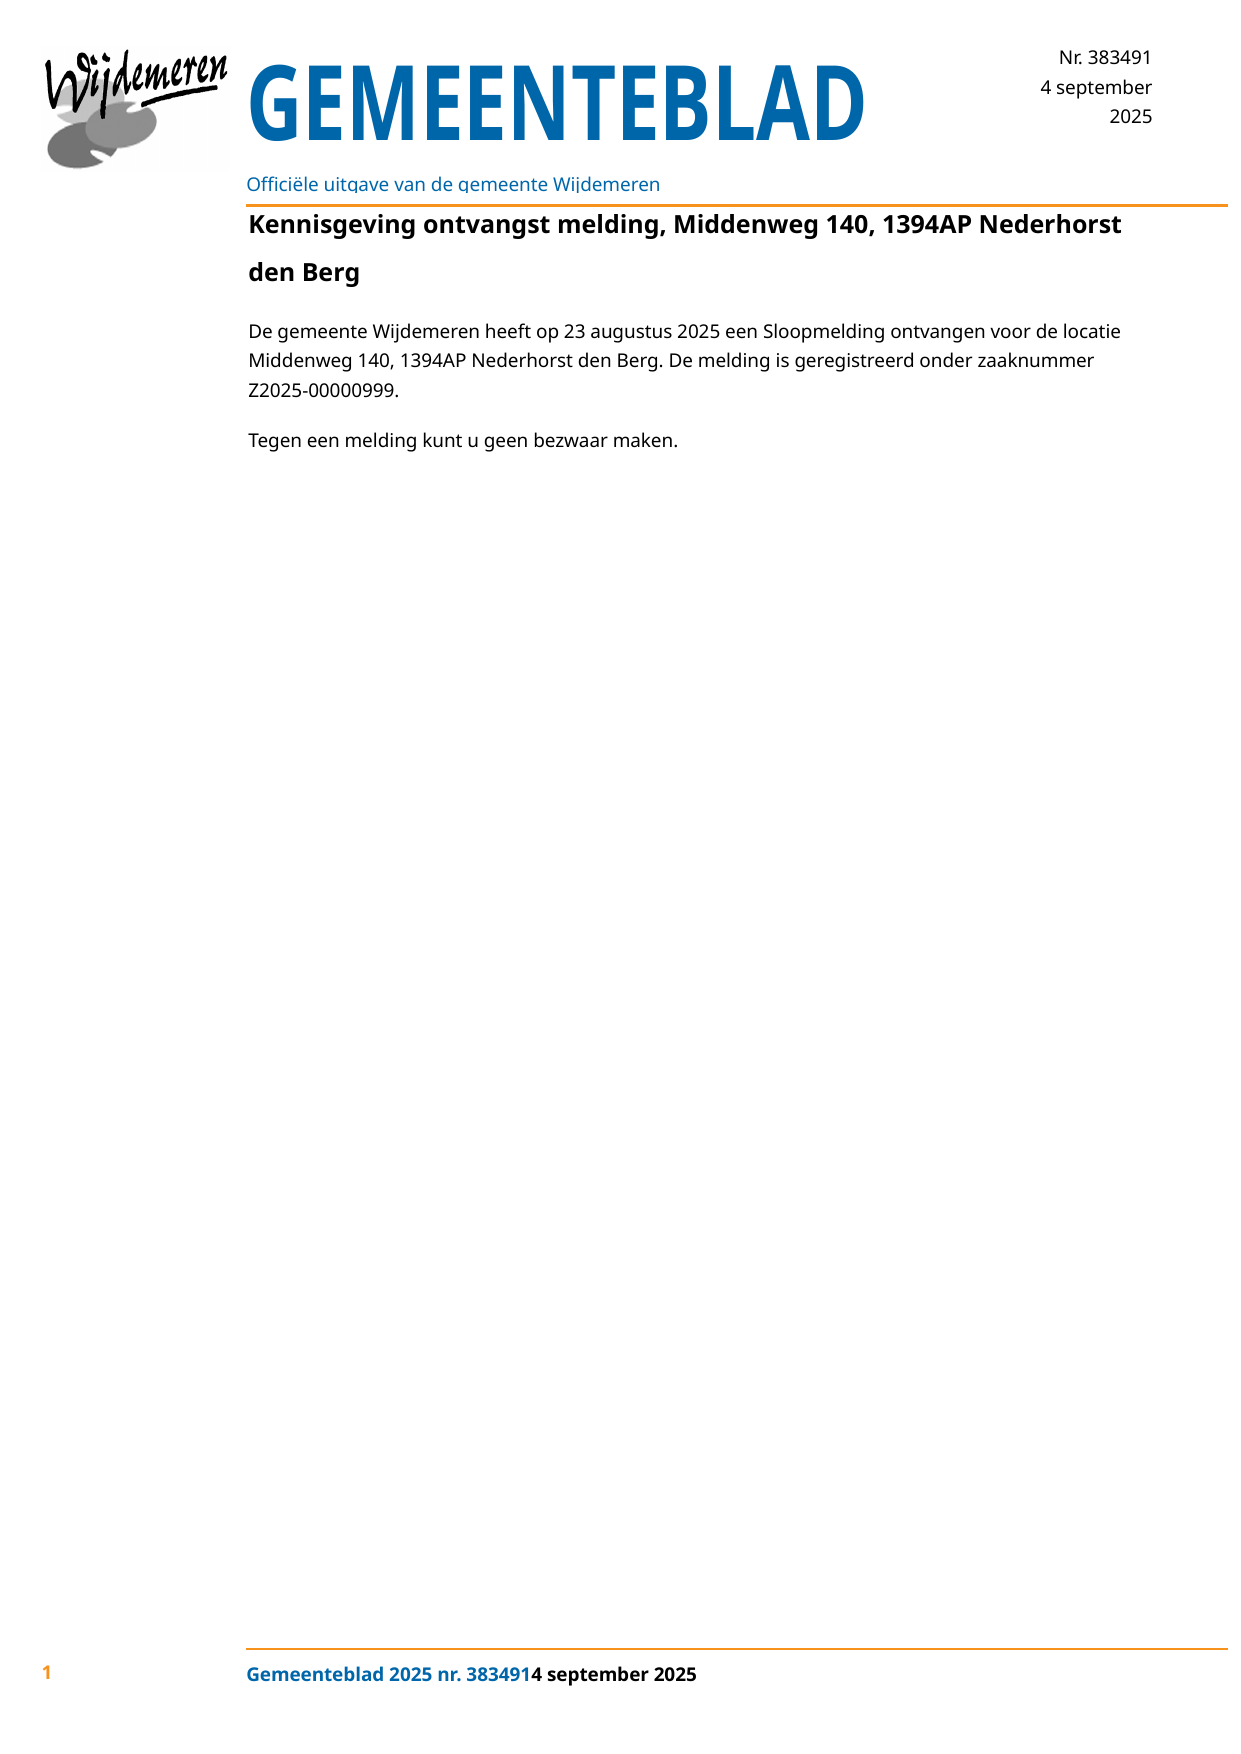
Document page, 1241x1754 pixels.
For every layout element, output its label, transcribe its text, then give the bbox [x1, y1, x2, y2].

text Tegen een melding kunt u geen bezwaar maken. [248, 427, 1152, 453]
text De gemeente Wijdemeren heeft op 23 augustus 2025 een Sloopmelding ontvangen voor de locatie Middenweg 140, 1394AP Nederhorst den Berg. De melding is geregistreerd onder zaaknummer Z2025-00000999. [248, 318, 1152, 403]
text Kennisgeving ontvangst melding, Middenweg 140, 1394AP Nederhorst den Berg [248, 207, 1152, 288]
picture [41, 47, 231, 172]
